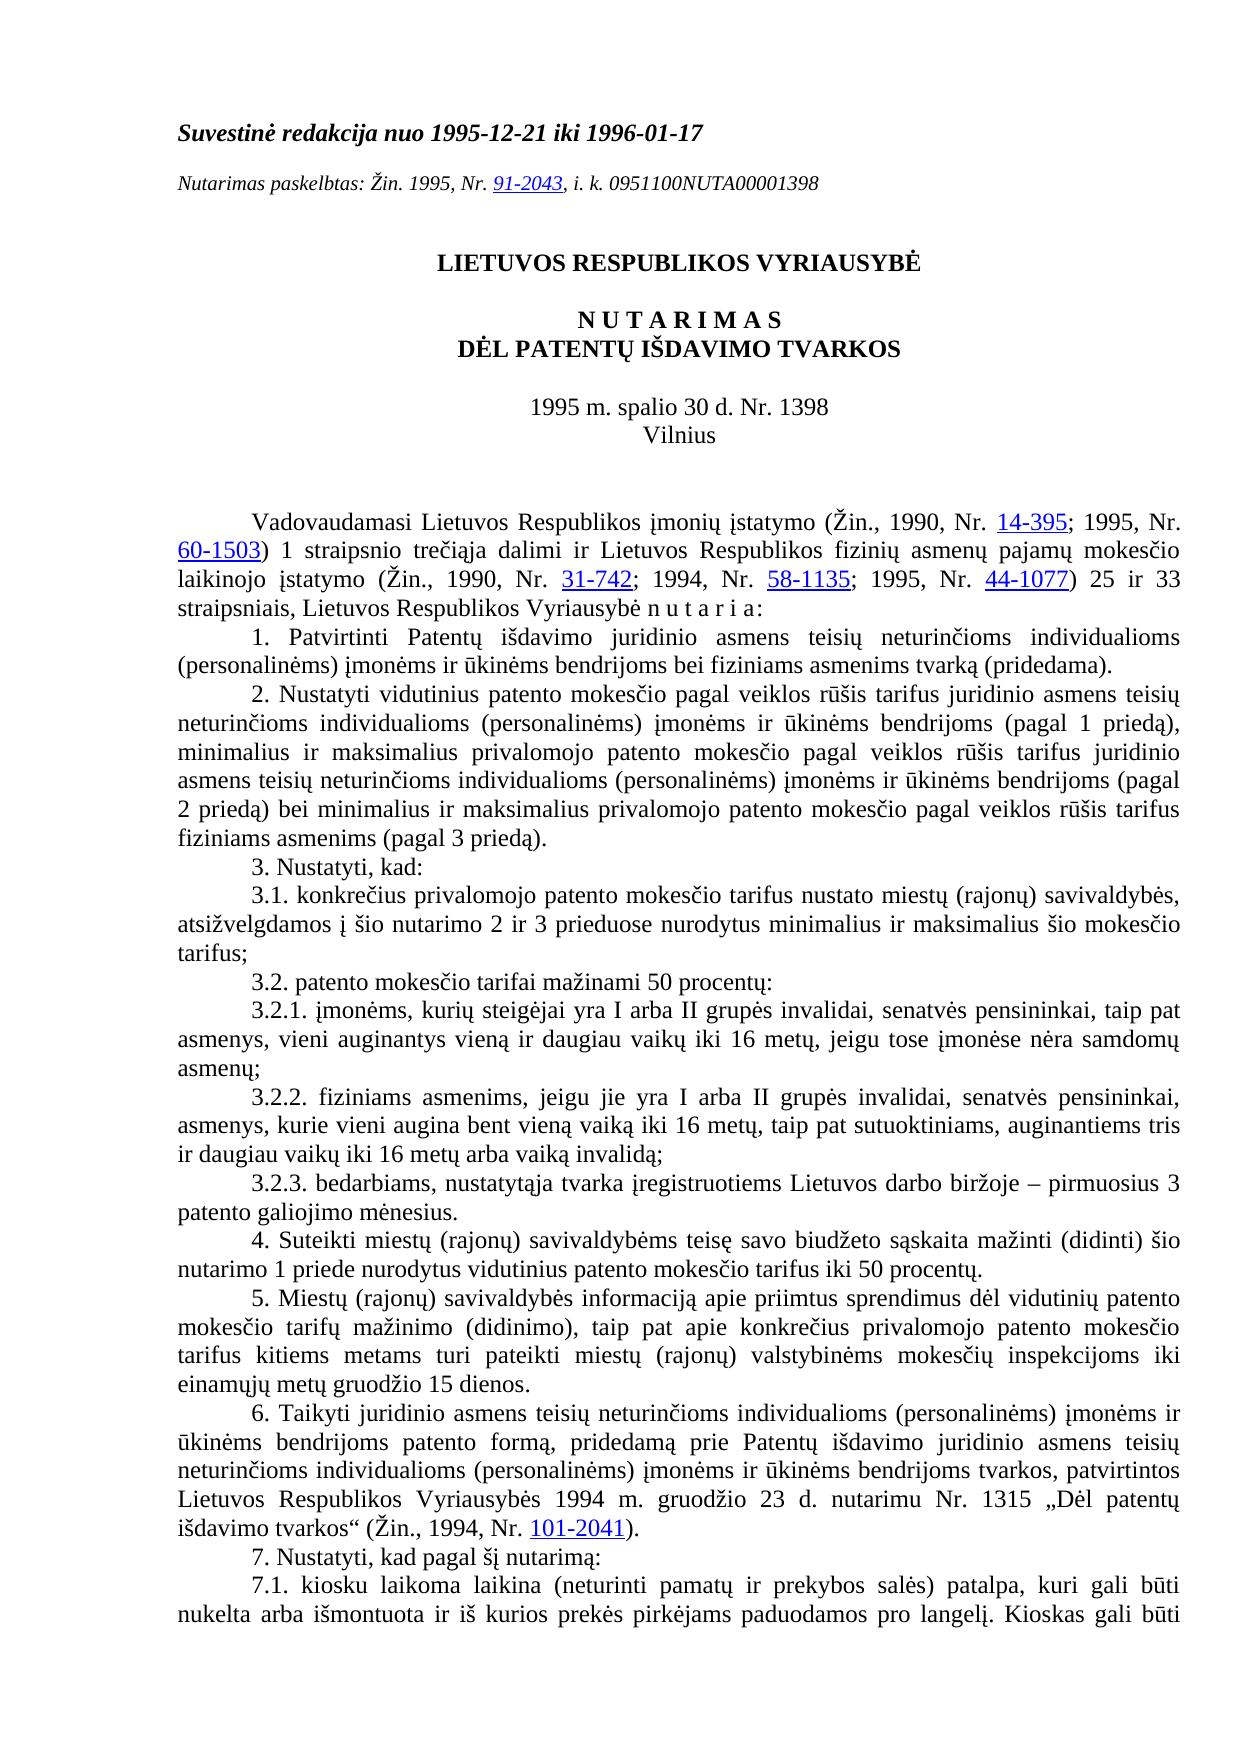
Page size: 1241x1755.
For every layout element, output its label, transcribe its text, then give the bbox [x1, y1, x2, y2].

text 3.2. patento mokesčio tarifai mažinami 50 procentų: [177, 967, 1181, 995]
text N U T A R I M A S [177, 305, 1181, 334]
text 3.2.3. bedarbiams, nustatytąja tvarka įregistruotiems Lietuvos darbo biržoje – pirmuosius 3 patento galiojimo mėnesius. [177, 1168, 1181, 1225]
text 1995 m. spalio 30 d. Nr. 1398 [177, 392, 1181, 420]
text 3.1. konkrečius privalomojo patento mokesčio tarifus nustato miestų (rajonų) savivaldybės, atsižvelgdamos į šio nutarimo 2 ir 3 prieduose nurodytus minimalius ir maksimalius šio mokesčio tarifus; [177, 880, 1181, 967]
text 2. Nustatyti vidutinius patento mokesčio pagal veiklos rūšis tarifus juridinio asmens teisių neturinčioms individualioms (personalinėms) įmonėms ir ūkinėms bendrijoms (pagal 1 priedą), minimalius ir maksimalius privalomojo patento mokesčio pagal veiklos rūšis tarifus juridinio asmens teisių neturinčioms individualioms (personalinėms) įmonėms ir ūkinėms bendrijoms (pagal 2 priedą) bei minimalius ir maksimalius privalomojo patento mokesčio pagal veiklos rūšis tarifus fiziniams asmenims (pagal 3 priedą). [177, 679, 1181, 852]
text 3. Nustatyti, kad: [177, 852, 1181, 880]
text DĖL PATENTŲ IŠDAVIMO TVARKOS [177, 334, 1181, 363]
text 5. Miestų (rajonų) savivaldybės informaciją apie priimtus sprendimus dėl vidutinių patento mokesčio tarifų mažinimo (didinimo), taip pat apie konkrečius privalomojo patento mokesčio tarifus kitiems metams turi pateikti miestų (rajonų) valstybinėms mokesčių inspekcijoms iki einamųjų metų gruodžio 15 dienos. [177, 1283, 1181, 1398]
text 4. Suteikti miestų (rajonų) savivaldybėms teisę savo biudžeto sąskaita mažinti (didinti) šio nutarimo 1 priede nurodytus vidutinius patento mokesčio tarifus iki 50 procentų. [177, 1225, 1181, 1283]
text Suvestinė redakcija nuo 1995-12-21 iki 1996-01-17 [177, 118, 1181, 147]
text 6. Taikyti juridinio asmens teisių neturinčioms individualioms (personalinėms) įmonėms ir ūkinėms bendrijoms patento formą, pridedamą prie Patentų išdavimo juridinio asmens teisių neturinčioms individualioms (personalinėms) įmonėms ir ūkinėms bendrijoms tvarkos, patvirtintos Lietuvos Respublikos Vyriausybės 1994 m. gruodžio 23 d. nutarimu Nr. 1315 „Dėl patentų išdavimo tvarkos“ (Žin., 1994, Nr. 101-2041). [177, 1398, 1181, 1542]
text 7.1. kiosku laikoma laikina (neturinti pamatų ir prekybos salės) patalpa, kuri gali būti nukelta arba išmontuota ir iš kurios prekės pirkėjams paduodamos pro langelį. Kioskas gali būti [177, 1570, 1181, 1628]
text 3.2.1. įmonėms, kurių steigėjai yra I arba II grupės invalidai, senatvės pensininkai, taip pat asmenys, vieni auginantys vieną ir daugiau vaikų iki 16 metų, jeigu tose įmonėse nėra samdomų asmenų; [177, 995, 1181, 1082]
text 3.2.2. fiziniams asmenims, jeigu jie yra I arba II grupės invalidai, senatvės pensininkai, asmenys, kurie vieni augina bent vieną vaiką iki 16 metų, taip pat sutuoktiniams, auginantiems tris ir daugiau vaikų iki 16 metų arba vaiką invalidą; [177, 1082, 1181, 1168]
text Vilnius [177, 420, 1181, 449]
text 7. Nustatyti, kad pagal šį nutarimą: [177, 1542, 1181, 1570]
text LIETUVOS RESPUBLIKOS VYRIAUSYBĖ [177, 248, 1181, 277]
text Vadovaudamasi Lietuvos Respublikos įmonių įstatymo (Žin., 1990, Nr. 14-395; 1995, Nr. 60-1503) 1 straipsnio trečiąja dalimi ir Lietuvos Respublikos fizinių asmenų pajamų mokesčio laikinojo įstatymo (Žin., 1990, Nr. 31-742; 1994, Nr. 58-1135; 1995, Nr. 44-1077) 25 ir 33 straipsniais, Lietuvos Respublikos Vyriausybė nutaria: [177, 507, 1181, 622]
text 1. Patvirtinti Patentų išdavimo juridinio asmens teisių neturinčioms individualioms (personalinėms) įmonėms ir ūkinėms bendrijoms bei fiziniams asmenims tvarką (pridedama). [177, 622, 1181, 679]
text Nutarimas paskelbtas: Žin. 1995, Nr. 91-2043, i. k. 0951100NUTA00001398 [177, 171, 1181, 195]
